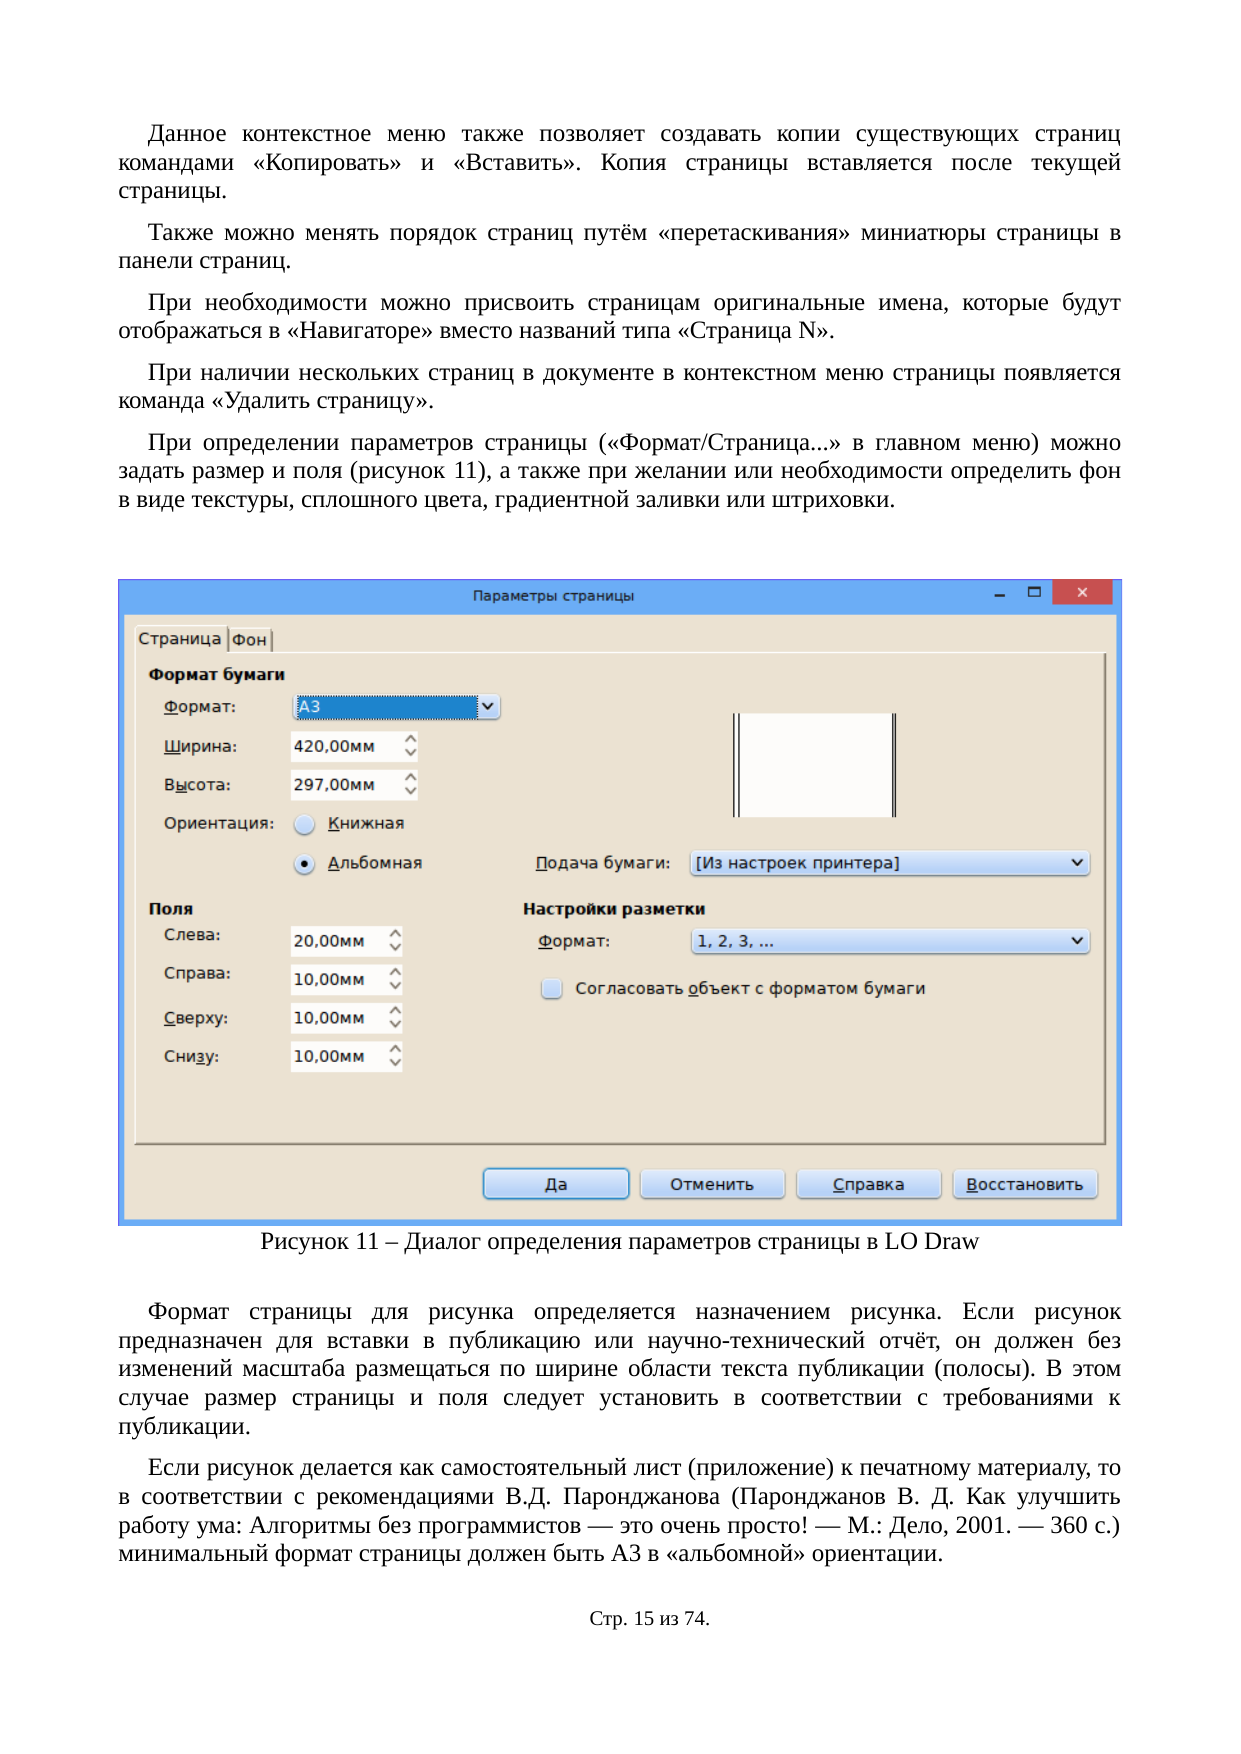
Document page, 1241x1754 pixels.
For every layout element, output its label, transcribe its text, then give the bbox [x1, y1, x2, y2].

text При необходимости можно присвоить страницам оригинальные имена, которые будут отображаться в «Навигаторе» вместо названий типа «Страница N». [118, 287, 1122, 344]
text Если рисунок делается как самостоятельный лист (приложение) к печатному материалу, то в соответствии с рекомендациями В.Д. Паронджанова (Паронджанов В. Д. Как улучшить работу ума: Алгоритмы без программистов — это очень просто! — М.: Дело, 2001. — 360 с.) минимальный формат страницы должен быть A3 в «альбомной» ориентации. [118, 1452, 1122, 1567]
text При определении параметров страницы («Формат/Страница...» в главном меню) можно задать размер и поля (рисунок 11), а также при желании или необходимости определить фон в виде текстуры, сплошного цвета, градиентной заливки или штриховки. [118, 427, 1122, 513]
text Формат страницы для рисунка определяется назначением рисунка. Если рисунок предназначен для вставки в публикацию или научно-технический отчёт, он должен без изменений масштаба размещаться по ширине области текста публикации (полосы). В этом случае размер страницы и поля следует установить в соответствии с требованиями к публикации. [118, 1296, 1122, 1440]
picture [118, 579, 1123, 1226]
text Рисунок 11 – Диалог определения параметров страницы в LO Draw [118, 1226, 1122, 1255]
text При наличии нескольких страниц в документе в контекстном меню страницы появляется команда «Удалить страницу». [118, 357, 1122, 414]
text Также можно менять порядок страниц путём «перетаскивания» миниатюры страницы в панели страниц. [118, 217, 1122, 274]
text Данное контекстное меню также позволяет создавать копии существующих страниц командами «Копировать» и «Вставить». Копия страницы вставляется после текущей страницы. [118, 118, 1122, 204]
